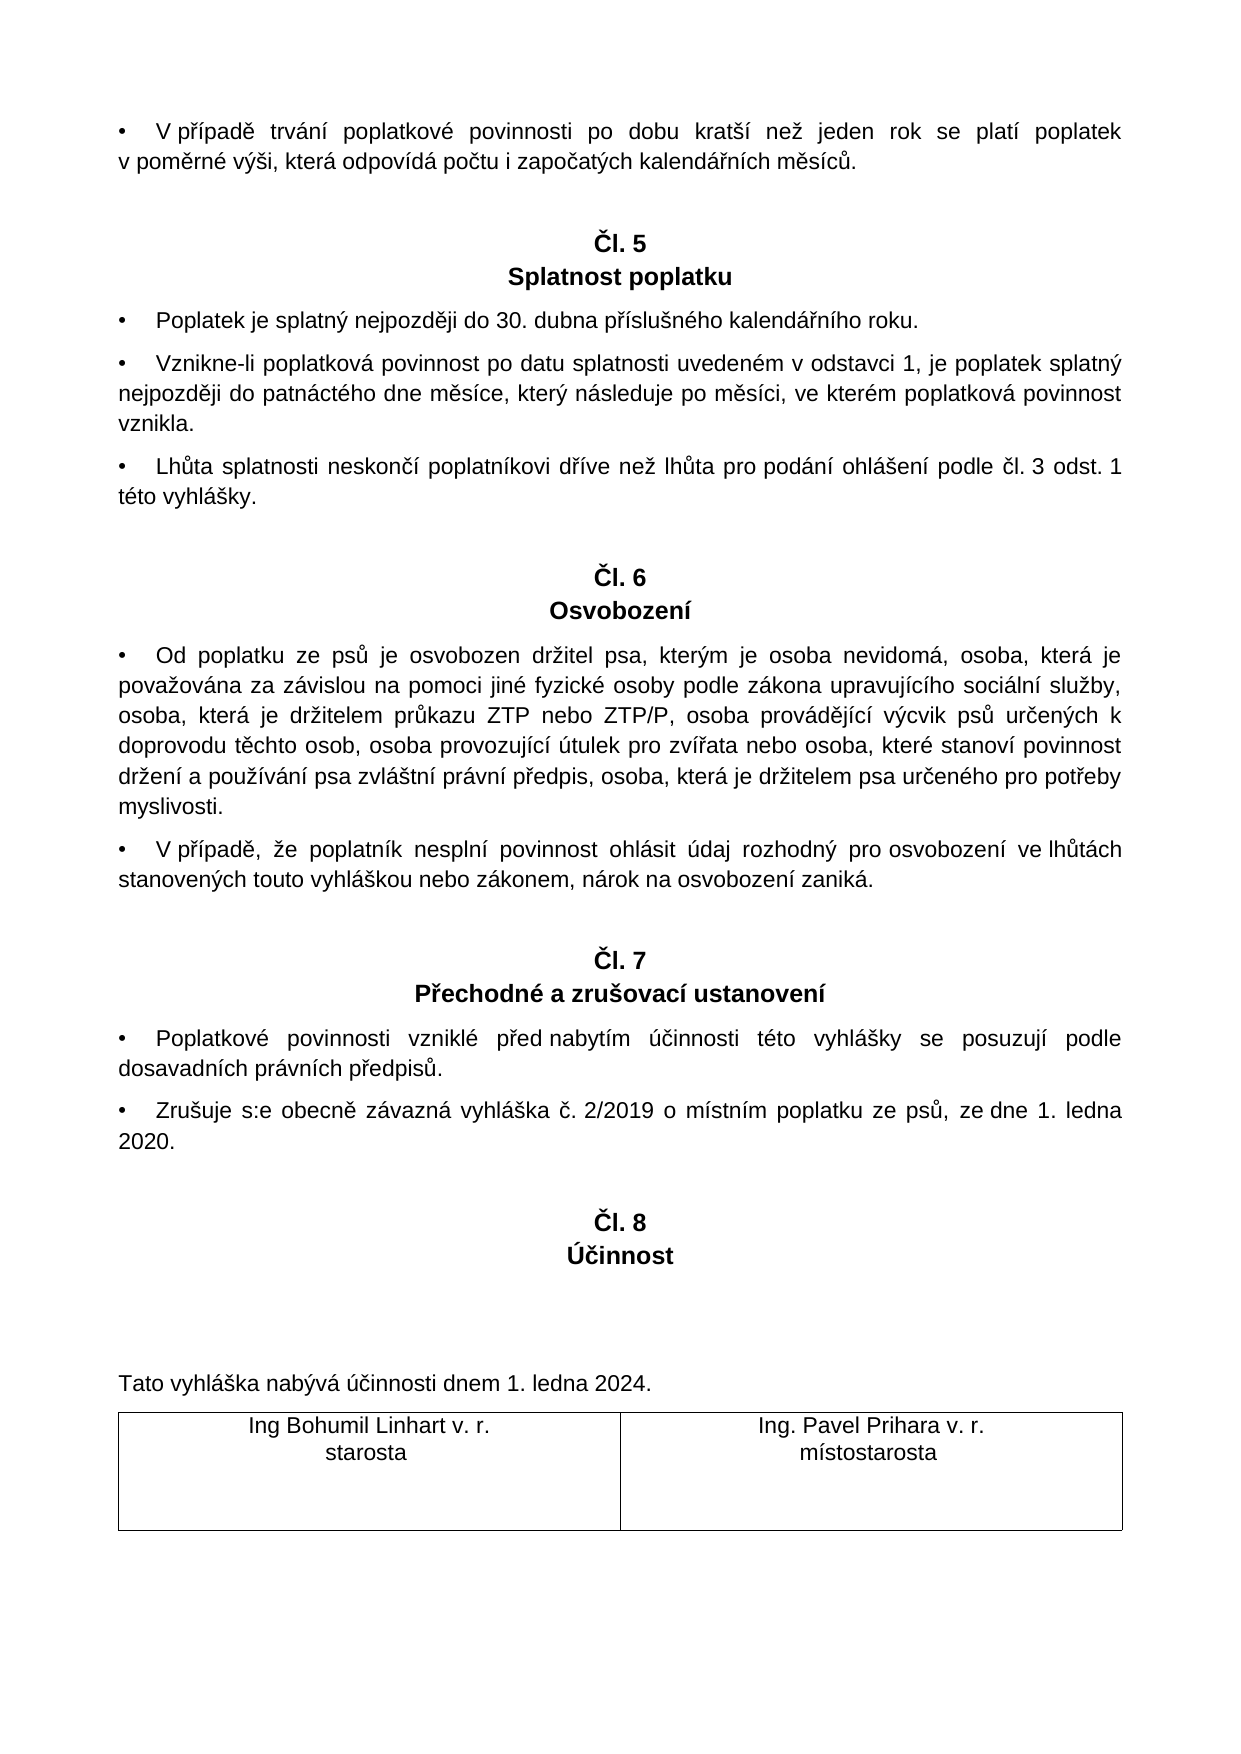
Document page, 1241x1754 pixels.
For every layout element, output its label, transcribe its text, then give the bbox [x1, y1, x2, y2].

text Čl. 8 Účinnost [118, 1208, 1122, 1270]
text Čl. 7 Přechodné a zrušovací ustanovení [118, 946, 1122, 1008]
text Čl. 6 Osvobození [118, 563, 1122, 625]
list Od poplatku ze psů je osvobozen držitel psa, kterým je osoba nevidomá, osoba, která je považována za závislou na pomoci jiné fyzické osoby podle zákona upravujícího sociální služby, osoba, která je držitelem průkazu ZTP nebo ZTP/P, osoba provádějící výcvik psů určených k doprovodu těchto osob, osoba provozující útulek pro zvířata nebo osoba, které stanoví povinnost držení a používání psa zvláštní právní předpis, osoba, která je držitelem psa určeného pro potřeby myslivosti. [81, 642, 1122, 819]
list Vznikne-li poplatková povinnost po datu splatnosti uvedeném v odstavci 1, je poplatek splatný nejpozději do patnáctého dne měsíce, který následuje po měsíci, ve kterém poplatková povinnost vznikla. [81, 350, 1122, 437]
text Čl. 5 Splatnost poplatku [118, 228, 1122, 290]
list Poplatek je splatný nejpozději do 30. dubna příslušného kalendářního roku. [81, 307, 1122, 333]
list V případě, že poplatník nesplní povinnost ohlásit údaj rozhodný pro osvobození ve lhůtách stanovených touto vyhláškou nebo zákonem, nárok na osvobození zaniká. [81, 836, 1122, 892]
list Poplatkové povinnosti vzniklé před nabytím účinnosti této vyhlášky se posuzují podle dosavadních právních předpisů. [81, 1024, 1122, 1081]
list V případě trvání poplatkové povinnosti po dobu kratší než jeden rok se platí poplatek v poměrné výši, která odpovídá počtu i započatých kalendářních měsíců. [81, 118, 1122, 175]
list Lhůta splatnosti neskončí poplatníkovi dříve než lhůta pro podání ohlášení podle čl. 3 odst. 1 této vyhlášky. [81, 453, 1122, 509]
list Zrušuje s:e obecně závazná vyhláška č. 2/2019 o místním poplatku ze psů, ze dne 1. ledna 2020. [81, 1097, 1122, 1154]
table_header Ing. Pavel Prihara v. r. místostarosta [621, 1413, 1122, 1530]
text Tato vyhláška nabývá účinnosti dnem 1. ledna 2024. [118, 1369, 1122, 1396]
table_header Ing Bohumil Linhart v. r. starosta [119, 1413, 620, 1530]
